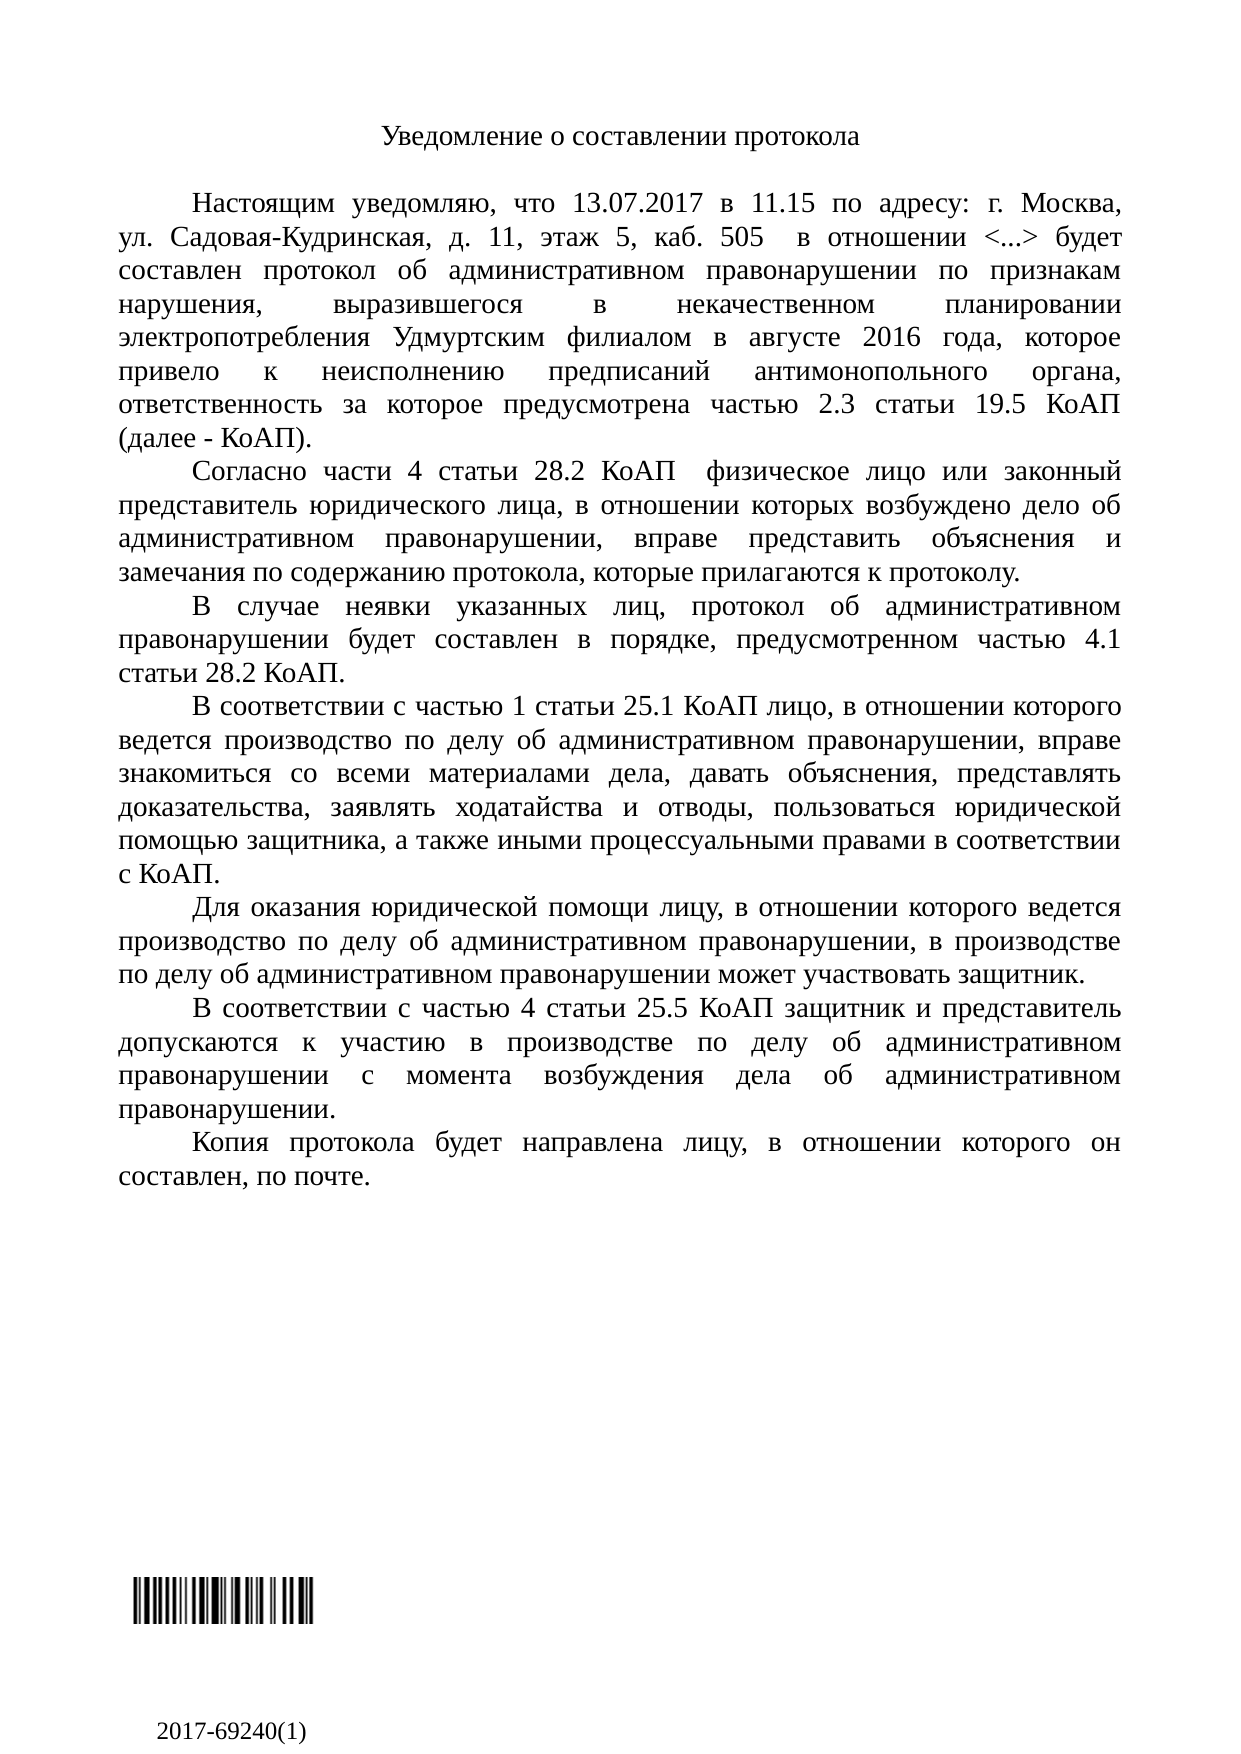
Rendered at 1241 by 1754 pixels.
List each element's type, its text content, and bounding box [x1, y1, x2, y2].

text В соответствии с частью 4 статьи 25.5 КоАП защитник и представитель допускаются к участию в производстве по делу об административном правонарушении с момента возбуждения дела об административном правонарушении. [118, 990, 1122, 1124]
picture [118, 1577, 331, 1624]
text В случае неявки указанных лиц, протокол об административном правонарушении будет составлен в порядке, предусмотренном частью 4.1 статьи 28.2 КоАП. [118, 588, 1122, 688]
text Для оказания юридической помощи лицу, в отношении которого ведется производство по делу об административном правонарушении, в производстве по делу об административном правонарушении может участвовать защитник. [118, 889, 1122, 990]
text Настоящим уведомляю, что 13.07.2017 в 11.15 по адресу: г. Москва, ул. Садовая-Кудринская, д. 11, этаж 5, каб. 505 в отношении <...> будет составлен протокол об административном правонарушении по признакам нарушения, выразившегося в некачественном планировании электропотребления Удмуртским филиалом в августе 2016 года, которое привело к неисполнению предписаний антимонопольного органа, ответственность за которое предусмотрена частью 2.3 статьи 19.5 КоАП (далее - КоАП). [118, 185, 1122, 453]
text Согласно части 4 статьи 28.2 КоАП физическое лицо или законный представитель юридического лица, в отношении которых возбуждено дело об административном правонарушении, вправе представить объяснения и замечания по содержанию протокола, которые прилагаются к протоколу. [118, 453, 1122, 588]
text Копия протокола будет направлена лицу, в отношении которого он составлен, по почте. [118, 1124, 1122, 1191]
text В соответствии с частью 1 статьи 25.1 КоАП лицо, в отношении которого ведется производство по делу об административном правонарушении, вправе знакомиться со всеми материалами дела, давать объяснения, представлять доказательства, заявлять ходатайства и отводы, пользоваться юридической помощью защитника, а также иными процессуальными правами в соответствии с КоАП. [118, 688, 1122, 889]
text Уведомление о составлении протокола [118, 118, 1122, 152]
